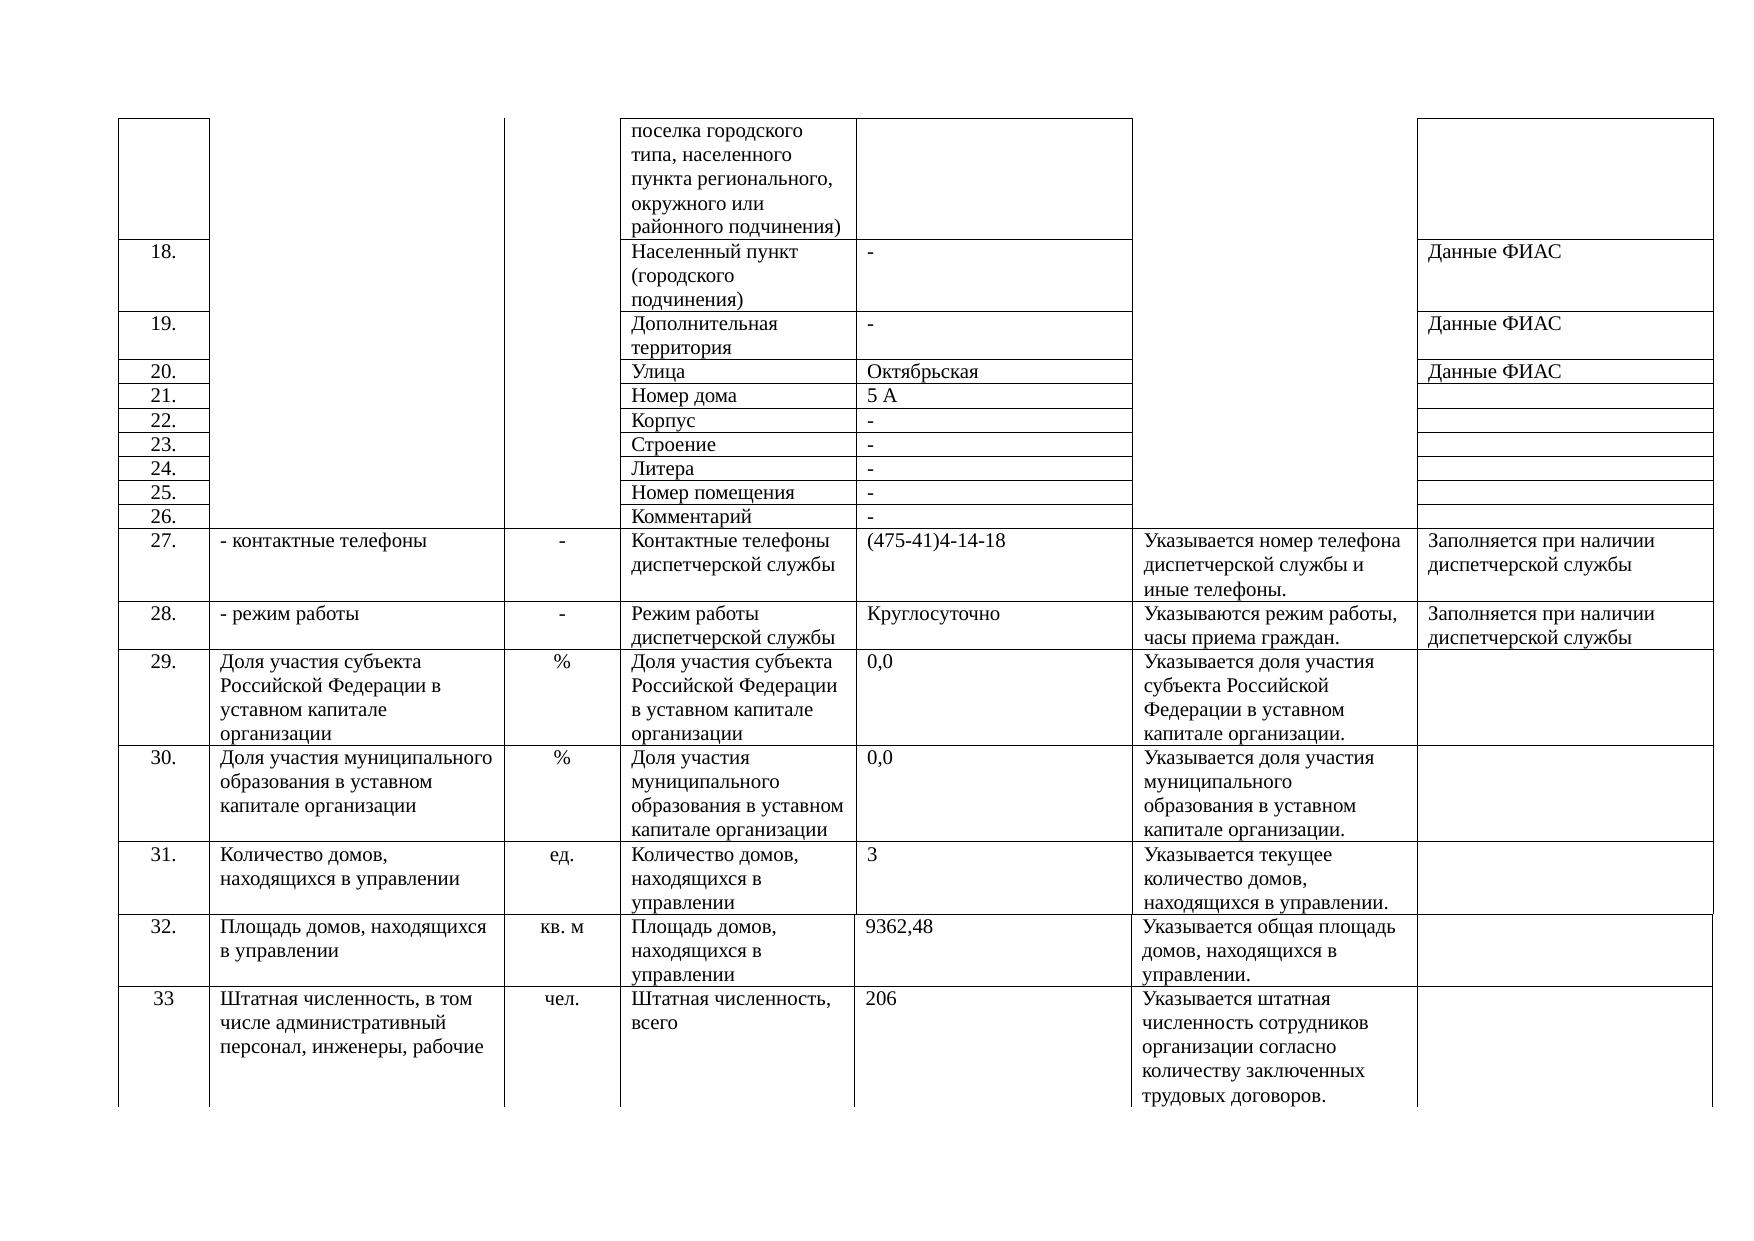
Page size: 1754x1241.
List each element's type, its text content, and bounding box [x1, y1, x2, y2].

table_cell Заполняется при наличии диспетчерской службы [1418, 529, 1713, 601]
table_cell [1418, 433, 1713, 456]
table_cell [1133, 359, 1417, 383]
table_cell Населенный пункт (городского подчинения) [621, 240, 856, 311]
table_cell 5 А [857, 384, 1132, 407]
table_cell Литера [621, 457, 856, 480]
table_cell - [857, 481, 1132, 504]
table_cell 33 [119, 987, 209, 1107]
table_cell Данные ФИАС [1418, 312, 1713, 359]
table_cell [1133, 456, 1417, 480]
table_cell Указывается номер телефона диспетчерской службы и иные телефоны. [1133, 529, 1417, 601]
table_cell [505, 359, 620, 383]
table_header Указывается общая площадь домов, находящихся в управлении. [1132, 915, 1417, 986]
table_cell Данные ФИАС [1418, 240, 1713, 311]
table_cell [1133, 504, 1417, 528]
table_cell [1133, 311, 1417, 359]
table_cell [505, 432, 620, 456]
table_cell - [505, 529, 620, 601]
table_cell Штатная численность, всего [621, 987, 854, 1107]
table_cell Количество домов, находящихся в управлении [210, 842, 504, 914]
table_cell [1418, 384, 1713, 407]
table_cell 21. [119, 384, 209, 407]
table_cell [1418, 746, 1713, 841]
table_cell 18. [119, 240, 209, 311]
table_cell [505, 239, 620, 311]
table_cell Строение [621, 433, 856, 456]
table_cell 20. [119, 360, 209, 383]
table_cell [210, 432, 504, 456]
table_cell Доля участия муниципального образования в уставном капитале организации [210, 746, 504, 841]
table_cell [1418, 987, 1712, 1107]
table_cell чел. [505, 987, 620, 1107]
table_cell [1133, 480, 1417, 504]
table_cell Указывается текущее количество домов, находящихся в управлении. [1133, 842, 1417, 914]
table_cell [1133, 383, 1417, 407]
table_header [1418, 915, 1712, 986]
table_cell [505, 118, 620, 238]
table_cell [210, 311, 504, 359]
table_cell Номер дома [621, 384, 856, 407]
table_cell - контактные телефоны [210, 529, 504, 601]
table_cell Доля участия муниципального образования в уставном капитале организации [621, 746, 856, 841]
table_cell - [857, 457, 1132, 480]
table_cell - [505, 602, 620, 649]
table_cell - [857, 433, 1132, 456]
table_cell 0,0 [857, 746, 1132, 841]
table_cell Режим работы диспетчерской службы [621, 602, 856, 649]
table_cell [505, 383, 620, 407]
table_cell [1133, 239, 1417, 311]
table_cell [505, 408, 620, 432]
table_cell Указывается доля участия муниципального образования в уставном капитале организации. [1133, 746, 1417, 841]
table_cell Количество домов, находящихся в управлении [621, 842, 856, 914]
table_cell Номер помещения [621, 481, 856, 504]
table_cell Контактные телефоны диспетчерской службы [621, 529, 856, 601]
table_cell [210, 118, 504, 238]
table_cell Данные ФИАС [1418, 360, 1713, 383]
table_cell % [505, 650, 620, 745]
table_cell [505, 480, 620, 504]
table_cell Штатная численность, в том числе административный персонал, инженеры, рабочие [210, 987, 504, 1107]
table_cell - [857, 240, 1132, 311]
table_cell 31. [119, 842, 209, 914]
table_cell Доля участия субъекта Российской Федерации в уставном капитале организации [210, 650, 504, 745]
table_cell [210, 480, 504, 504]
table_cell ед. [505, 842, 620, 914]
table_cell 24. [119, 457, 209, 480]
table_cell Доля участия субъекта Российской Федерации в уставном капитале организации [621, 650, 856, 745]
table_cell [505, 504, 620, 528]
table_cell [1418, 457, 1713, 480]
table_cell Указываются режим работы, часы приема граждан. [1133, 602, 1417, 649]
table_cell Указывается доля участия субъекта Российской Федерации в уставном капитале организации. [1133, 650, 1417, 745]
table_cell [210, 239, 504, 311]
table_cell Корпус [621, 409, 856, 432]
table_cell [1133, 118, 1417, 238]
table_header кв. м [505, 915, 620, 986]
table_cell [210, 504, 504, 528]
table_cell Октябрьская [857, 360, 1132, 383]
table_cell [1418, 842, 1713, 914]
table_cell - [857, 409, 1132, 432]
table_cell [1133, 432, 1417, 456]
table_cell [1418, 119, 1713, 238]
table_cell 28. [119, 602, 209, 649]
table_cell % [505, 746, 620, 841]
table_cell - [857, 312, 1132, 359]
table_cell [1418, 409, 1713, 432]
table_cell [1133, 408, 1417, 432]
table_cell 19. [119, 312, 209, 359]
table_cell Круглосуточно [857, 602, 1132, 649]
table_cell - режим работы [210, 602, 504, 649]
table_cell Заполняется при наличии диспетчерской службы [1418, 602, 1713, 649]
table_cell 26. [119, 505, 209, 528]
table_cell [857, 119, 1132, 238]
table_cell (475-41)4-14-18 [857, 529, 1132, 601]
table_cell 29. [119, 650, 209, 745]
table_cell 3 [857, 842, 1132, 914]
table_cell 27. [119, 529, 209, 601]
table_cell 25. [119, 481, 209, 504]
table_cell [1418, 650, 1713, 745]
table_cell Комментарий [621, 505, 856, 528]
table_cell Улица [621, 360, 856, 383]
table_cell 22. [119, 409, 209, 432]
table_cell - [857, 505, 1132, 528]
table_cell 23. [119, 433, 209, 456]
table_cell [1418, 481, 1713, 504]
table_header Площадь домов, находящихся в управлении [621, 915, 854, 986]
table_cell [119, 119, 209, 238]
table_header 32. [119, 915, 209, 986]
table_cell 206 [855, 987, 1131, 1107]
table_cell [210, 408, 504, 432]
table_cell [210, 456, 504, 480]
table_cell [210, 383, 504, 407]
table_cell [505, 456, 620, 480]
table_cell 0,0 [857, 650, 1132, 745]
table_header 9362,48 [855, 915, 1131, 986]
table_cell 30. [119, 746, 209, 841]
table_cell Указывается штатная численность сотрудников организации согласно количеству заключенных трудовых договоров. [1132, 987, 1417, 1107]
table_cell [505, 311, 620, 359]
table_cell поселка городского типа, населенного пункта регионального, окружного или районного подчинения) [621, 119, 856, 238]
table_header Площадь домов, находящихся в управлении [210, 915, 504, 986]
table_cell [1418, 505, 1713, 528]
table_cell Дополнительная территория [621, 312, 856, 359]
table_cell [210, 359, 504, 383]
